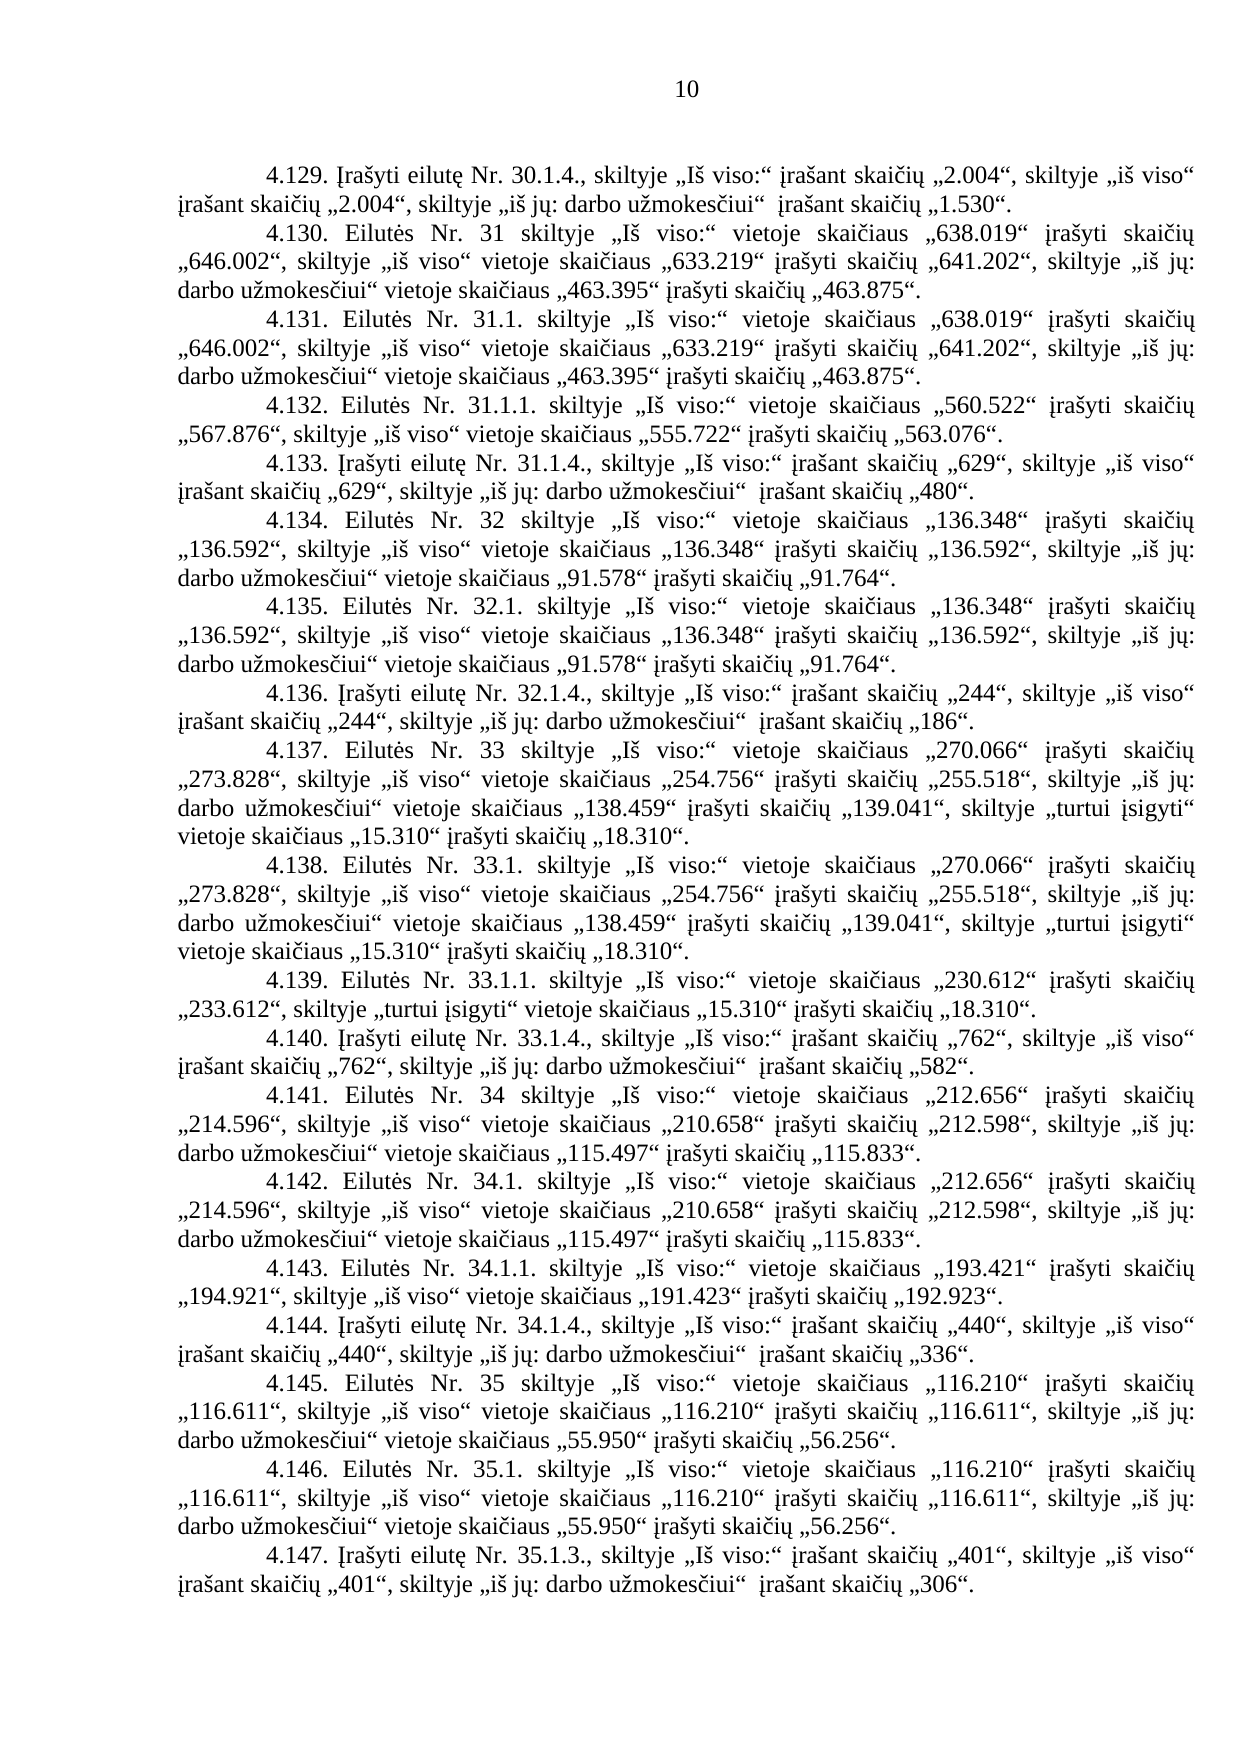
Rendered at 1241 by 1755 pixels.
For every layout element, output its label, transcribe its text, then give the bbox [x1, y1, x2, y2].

text 4.145. Eilutės Nr. 35 skiltyje „Iš viso:“ vietoje skaičiaus „116.210“ įrašyti skaičių „116.611“, skiltyje „iš viso“ vietoje skaičiaus „116.210“ įrašyti skaičių „116.611“, skiltyje „iš jų: darbo užmokesčiui“ vietoje skaičiaus „55.950“ įrašyti skaičių „56.256“. [177, 1368, 1196, 1454]
text 4.139. Eilutės Nr. 33.1.1. skiltyje „Iš viso:“ vietoje skaičiaus „230.612“ įrašyti skaičių „233.612“, skiltyje „turtui įsigyti“ vietoje skaičiaus „15.310“ įrašyti skaičių „18.310“. [177, 965, 1196, 1023]
text 4.140. Įrašyti eilutę Nr. 33.1.4., skiltyje „Iš viso:“ įrašant skaičių „762“, skiltyje „iš viso“ įrašant skaičių „762“, skiltyje „iš jų: darbo užmokesčiui“ įrašant skaičių „582“. [177, 1023, 1196, 1080]
text 4.133. Įrašyti eilutę Nr. 31.1.4., skiltyje „Iš viso:“ įrašant skaičių „629“, skiltyje „iš viso“ įrašant skaičių „629“, skiltyje „iš jų: darbo užmokesčiui“ įrašant skaičių „480“. [177, 448, 1196, 505]
text 4.143. Eilutės Nr. 34.1.1. skiltyje „Iš viso:“ vietoje skaičiaus „193.421“ įrašyti skaičių „194.921“, skiltyje „iš viso“ vietoje skaičiaus „191.423“ įrašyti skaičių „192.923“. [177, 1253, 1196, 1310]
text 4.130. Eilutės Nr. 31 skiltyje „Iš viso:“ vietoje skaičiaus „638.019“ įrašyti skaičių „646.002“, skiltyje „iš viso“ vietoje skaičiaus „633.219“ įrašyti skaičių „641.202“, skiltyje „iš jų: darbo užmokesčiui“ vietoje skaičiaus „463.395“ įrašyti skaičių „463.875“. [177, 218, 1196, 304]
text 4.138. Eilutės Nr. 33.1. skiltyje „Iš viso:“ vietoje skaičiaus „270.066“ įrašyti skaičių „273.828“, skiltyje „iš viso“ vietoje skaičiaus „254.756“ įrašyti skaičių „255.518“, skiltyje „iš jų: darbo užmokesčiui“ vietoje skaičiaus „138.459“ įrašyti skaičių „139.041“, skiltyje „turtui įsigyti“ vietoje skaičiaus „15.310“ įrašyti skaičių „18.310“. [177, 850, 1196, 965]
text 4.137. Eilutės Nr. 33 skiltyje „Iš viso:“ vietoje skaičiaus „270.066“ įrašyti skaičių „273.828“, skiltyje „iš viso“ vietoje skaičiaus „254.756“ įrašyti skaičių „255.518“, skiltyje „iš jų: darbo užmokesčiui“ vietoje skaičiaus „138.459“ įrašyti skaičių „139.041“, skiltyje „turtui įsigyti“ vietoje skaičiaus „15.310“ įrašyti skaičių „18.310“. [177, 735, 1196, 850]
text 4.142. Eilutės Nr. 34.1. skiltyje „Iš viso:“ vietoje skaičiaus „212.656“ įrašyti skaičių „214.596“, skiltyje „iš viso“ vietoje skaičiaus „210.658“ įrašyti skaičių „212.598“, skiltyje „iš jų: darbo užmokesčiui“ vietoje skaičiaus „115.497“ įrašyti skaičių „115.833“. [177, 1166, 1196, 1253]
text 4.146. Eilutės Nr. 35.1. skiltyje „Iš viso:“ vietoje skaičiaus „116.210“ įrašyti skaičių „116.611“, skiltyje „iš viso“ vietoje skaičiaus „116.210“ įrašyti skaičių „116.611“, skiltyje „iš jų: darbo užmokesčiui“ vietoje skaičiaus „55.950“ įrašyti skaičių „56.256“. [177, 1454, 1196, 1540]
text 4.141. Eilutės Nr. 34 skiltyje „Iš viso:“ vietoje skaičiaus „212.656“ įrašyti skaičių „214.596“, skiltyje „iš viso“ vietoje skaičiaus „210.658“ įrašyti skaičių „212.598“, skiltyje „iš jų: darbo užmokesčiui“ vietoje skaičiaus „115.497“ įrašyti skaičių „115.833“. [177, 1080, 1196, 1166]
text 4.134. Eilutės Nr. 32 skiltyje „Iš viso:“ vietoje skaičiaus „136.348“ įrašyti skaičių „136.592“, skiltyje „iš viso“ vietoje skaičiaus „136.348“ įrašyti skaičių „136.592“, skiltyje „iš jų: darbo užmokesčiui“ vietoje skaičiaus „91.578“ įrašyti skaičių „91.764“. [177, 505, 1196, 591]
text 4.131. Eilutės Nr. 31.1. skiltyje „Iš viso:“ vietoje skaičiaus „638.019“ įrašyti skaičių „646.002“, skiltyje „iš viso“ vietoje skaičiaus „633.219“ įrašyti skaičių „641.202“, skiltyje „iš jų: darbo užmokesčiui“ vietoje skaičiaus „463.395“ įrašyti skaičių „463.875“. [177, 304, 1196, 390]
text 4.147. Įrašyti eilutę Nr. 35.1.3., skiltyje „Iš viso:“ įrašant skaičių „401“, skiltyje „iš viso“ įrašant skaičių „401“, skiltyje „iš jų: darbo užmokesčiui“ įrašant skaičių „306“. [177, 1540, 1196, 1598]
text 4.136. Įrašyti eilutę Nr. 32.1.4., skiltyje „Iš viso:“ įrašant skaičių „244“, skiltyje „iš viso“ įrašant skaičių „244“, skiltyje „iš jų: darbo užmokesčiui“ įrašant skaičių „186“. [177, 678, 1196, 735]
text 4.132. Eilutės Nr. 31.1.1. skiltyje „Iš viso:“ vietoje skaičiaus „560.522“ įrašyti skaičių „567.876“, skiltyje „iš viso“ vietoje skaičiaus „555.722“ įrašyti skaičių „563.076“. [177, 390, 1196, 448]
text 4.144. Įrašyti eilutę Nr. 34.1.4., skiltyje „Iš viso:“ įrašant skaičių „440“, skiltyje „iš viso“ įrašant skaičių „440“, skiltyje „iš jų: darbo užmokesčiui“ įrašant skaičių „336“. [177, 1310, 1196, 1368]
text 4.135. Eilutės Nr. 32.1. skiltyje „Iš viso:“ vietoje skaičiaus „136.348“ įrašyti skaičių „136.592“, skiltyje „iš viso“ vietoje skaičiaus „136.348“ įrašyti skaičių „136.592“, skiltyje „iš jų: darbo užmokesčiui“ vietoje skaičiaus „91.578“ įrašyti skaičių „91.764“. [177, 591, 1196, 678]
text 4.129. Įrašyti eilutę Nr. 30.1.4., skiltyje „Iš viso:“ įrašant skaičių „2.004“, skiltyje „iš viso“ įrašant skaičių „2.004“, skiltyje „iš jų: darbo užmokesčiui“ įrašant skaičių „1.530“. [177, 160, 1196, 218]
